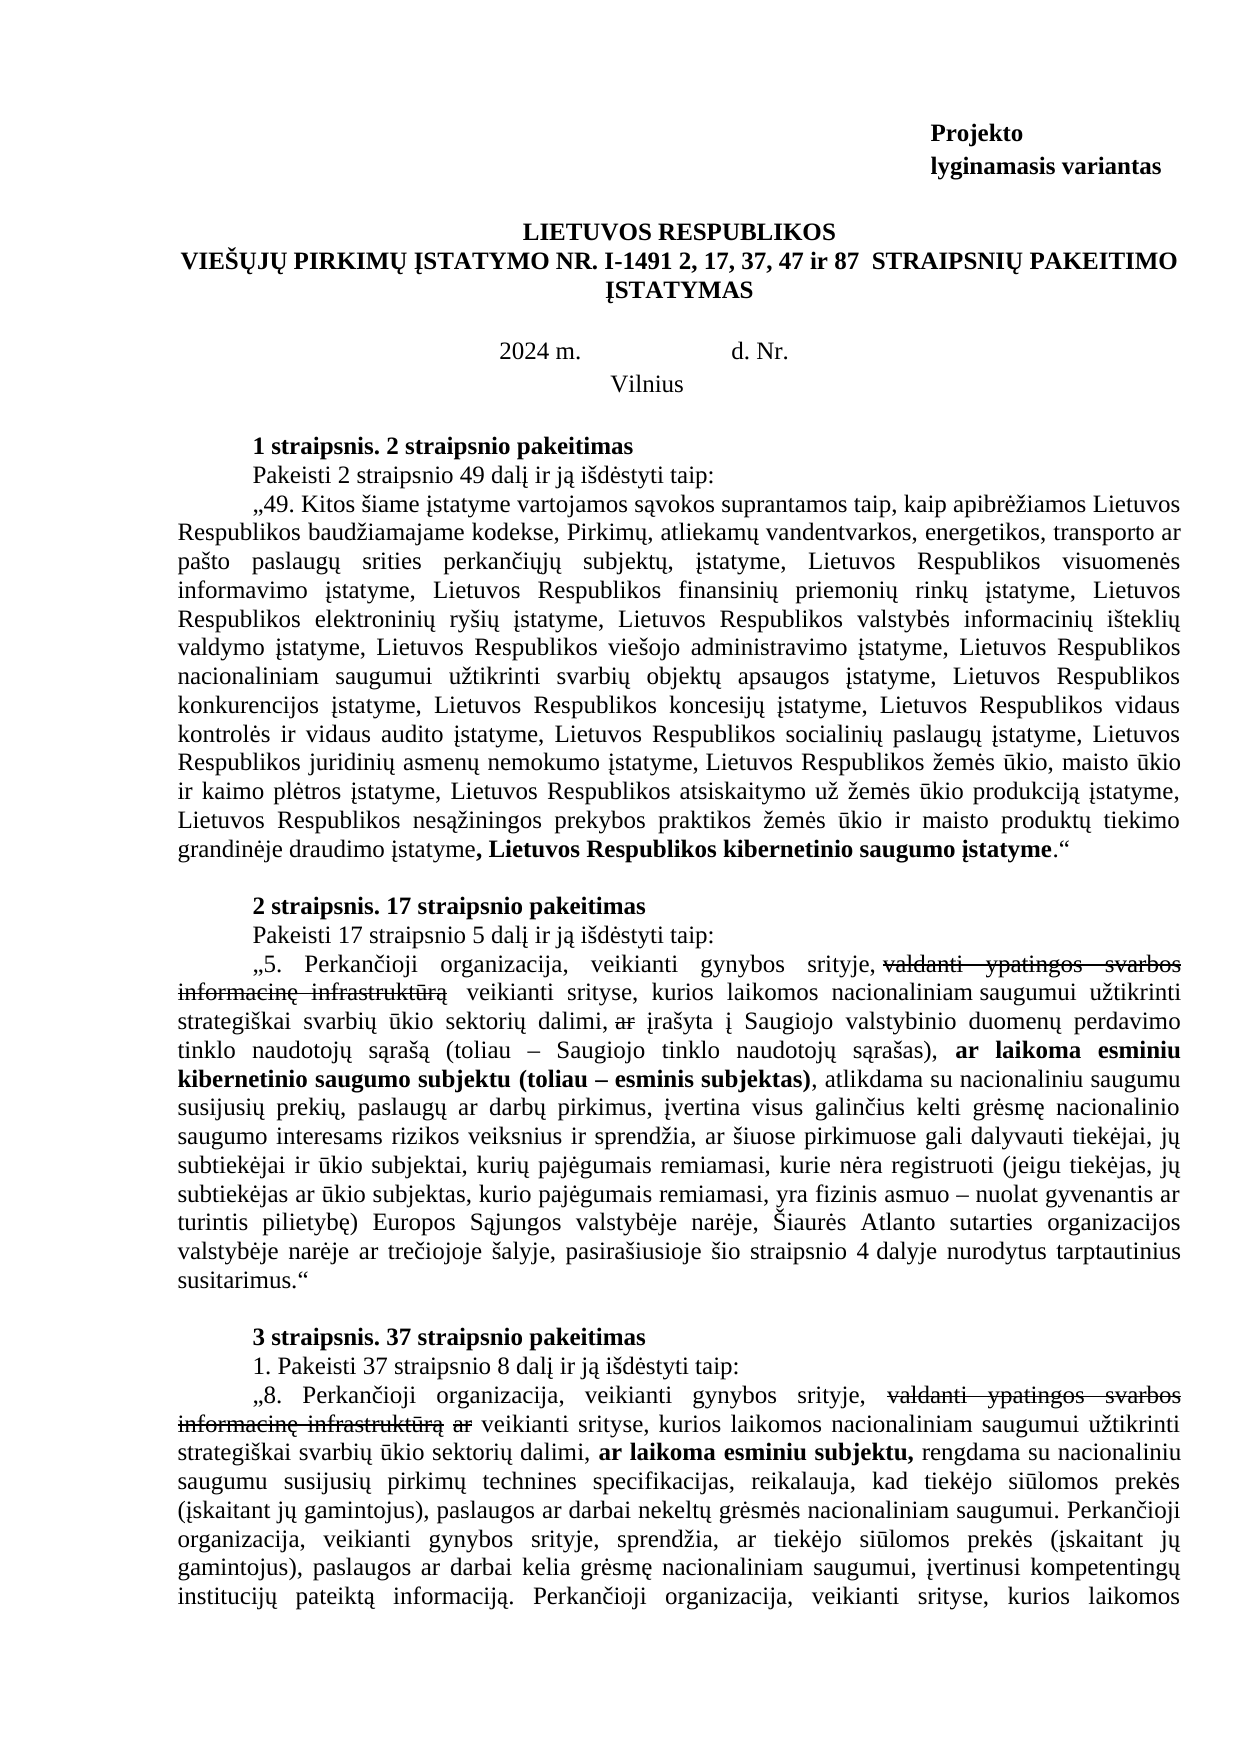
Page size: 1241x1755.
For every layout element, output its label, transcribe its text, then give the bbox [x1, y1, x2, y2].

text Pakeisti 2 straipsnio 49 dalį ir ją išdėstyti taip: [177, 460, 1181, 489]
text „8. Perkančioji organizacija, veikianti gynybos srityje, valdanti ypatingos svarbos informacinę infrastruktūrą ar veikianti srityse, kurios laikomos nacionaliniam saugumui užtikrinti strategiškai svarbių ūkio sektorių dalimi, ar laikoma esminiu subjektu, rengdama su nacionaliniu saugumu susijusių pirkimų technines specifikacijas, reikalauja, kad tiekėjo siūlomos prekės (įskaitant jų gamintojus), paslaugos ar darbai nekeltų grėsmės nacionaliniam saugumui. Perkančioji organizacija, veikianti gynybos srityje, sprendžia, ar tiekėjo siūlomos prekės (įskaitant jų gamintojus), paslaugos ar darbai kelia grėsmę nacionaliniam saugumui, įvertinusi kompetentingų institucijų pateiktą informaciją. Perkančioji organizacija, veikianti srityse, kurios laikomos [177, 1380, 1181, 1610]
text lyginamasis variantas [177, 151, 1167, 180]
text 3 straipsnis. 37 straipsnio pakeitimas [177, 1322, 1181, 1351]
text LIETUVOS RESPUBLIKOS [177, 217, 1181, 246]
text 1. Pakeisti 37 straipsnio 8 dalį ir ją išdėstyti taip: [177, 1351, 1181, 1380]
text ĮSTATYMAS [177, 275, 1181, 303]
text Vilnius [127, 369, 1167, 398]
text 2024 m. d. Nr. [127, 336, 1167, 365]
text Pakeisti 17 straipsnio 5 dalį ir ją išdėstyti taip: [177, 920, 1181, 949]
text 2 straipsnis. 17 straipsnio pakeitimas [177, 891, 1181, 920]
text „5. Perkančioji organizacija, veikianti gynybos srityje, valdanti ypatingos svarbos informacinę infrastruktūrą veikianti srityse, kurios laikomos nacionaliniam saugumui užtikrinti strategiškai svarbių ūkio sektorių dalimi, ar įrašyta į Saugiojo valstybinio duomenų perdavimo tinklo naudotojų sąrašą (toliau – Saugiojo tinklo naudotojų sąrašas), ar laikoma esminiu kibernetinio saugumo subjektu (toliau – esminis subjektas), atlikdama su nacionaliniu saugumu susijusių prekių, paslaugų ar darbų pirkimus, įvertina visus galinčius kelti grėsmę nacionalinio saugumo interesams rizikos veiksnius ir sprendžia, ar šiuose pirkimuose gali dalyvauti tiekėjai, jų subtiekėjai ir ūkio subjektai, kurių pajėgumais remiamasi, kurie nėra registruoti (jeigu tiekėjas, jų subtiekėjas ar ūkio subjektas, kurio pajėgumais remiamasi, yra fizinis asmuo – nuolat gyvenantis ar turintis pilietybę) Europos Sąjungos valstybėje narėje, Šiaurės Atlanto sutarties organizacijos valstybėje narėje ar trečiojoje šalyje, pasirašiusioje šio straipsnio 4 dalyje nurodytus tarptautinius susitarimus.“ [177, 949, 1181, 1294]
text Projekto [177, 118, 1167, 147]
text 1 straipsnis. 2 straipsnio pakeitimas [177, 431, 1181, 460]
text „49. Kitos šiame įstatyme vartojamos sąvokos suprantamos taip, kaip apibrėžiamos Lietuvos Respublikos baudžiamajame kodekse, Pirkimų, atliekamų vandentvarkos, energetikos, transporto ar pašto paslaugų srities perkančiųjų subjektų, įstatyme, Lietuvos Respublikos visuomenės informavimo įstatyme, Lietuvos Respublikos finansinių priemonių rinkų įstatyme, Lietuvos Respublikos elektroninių ryšių įstatyme, Lietuvos Respublikos valstybės informacinių išteklių valdymo įstatyme, Lietuvos Respublikos viešojo administravimo įstatyme, Lietuvos Respublikos nacionaliniam saugumui užtikrinti svarbių objektų apsaugos įstatyme, Lietuvos Respublikos konkurencijos įstatyme, Lietuvos Respublikos koncesijų įstatyme, Lietuvos Respublikos vidaus kontrolės ir vidaus audito įstatyme, Lietuvos Respublikos socialinių paslaugų įstatyme, Lietuvos Respublikos juridinių asmenų nemokumo įstatyme, Lietuvos Respublikos žemės ūkio, maisto ūkio ir kaimo plėtros įstatyme, Lietuvos Respublikos atsiskaitymo už žemės ūkio produkciją įstatyme, Lietuvos Respublikos nesąžiningos prekybos praktikos žemės ūkio ir maisto produktų tiekimo grandinėje draudimo įstatyme, Lietuvos Respublikos kibernetinio saugumo įstatyme.“ [177, 489, 1181, 862]
text VIEŠŲJŲ PIRKIMŲ ĮSTATYMO NR. I-1491 2, 17, 37, 47 ir 87 STRAIPSNIŲ PAKEITIMO [177, 246, 1181, 275]
